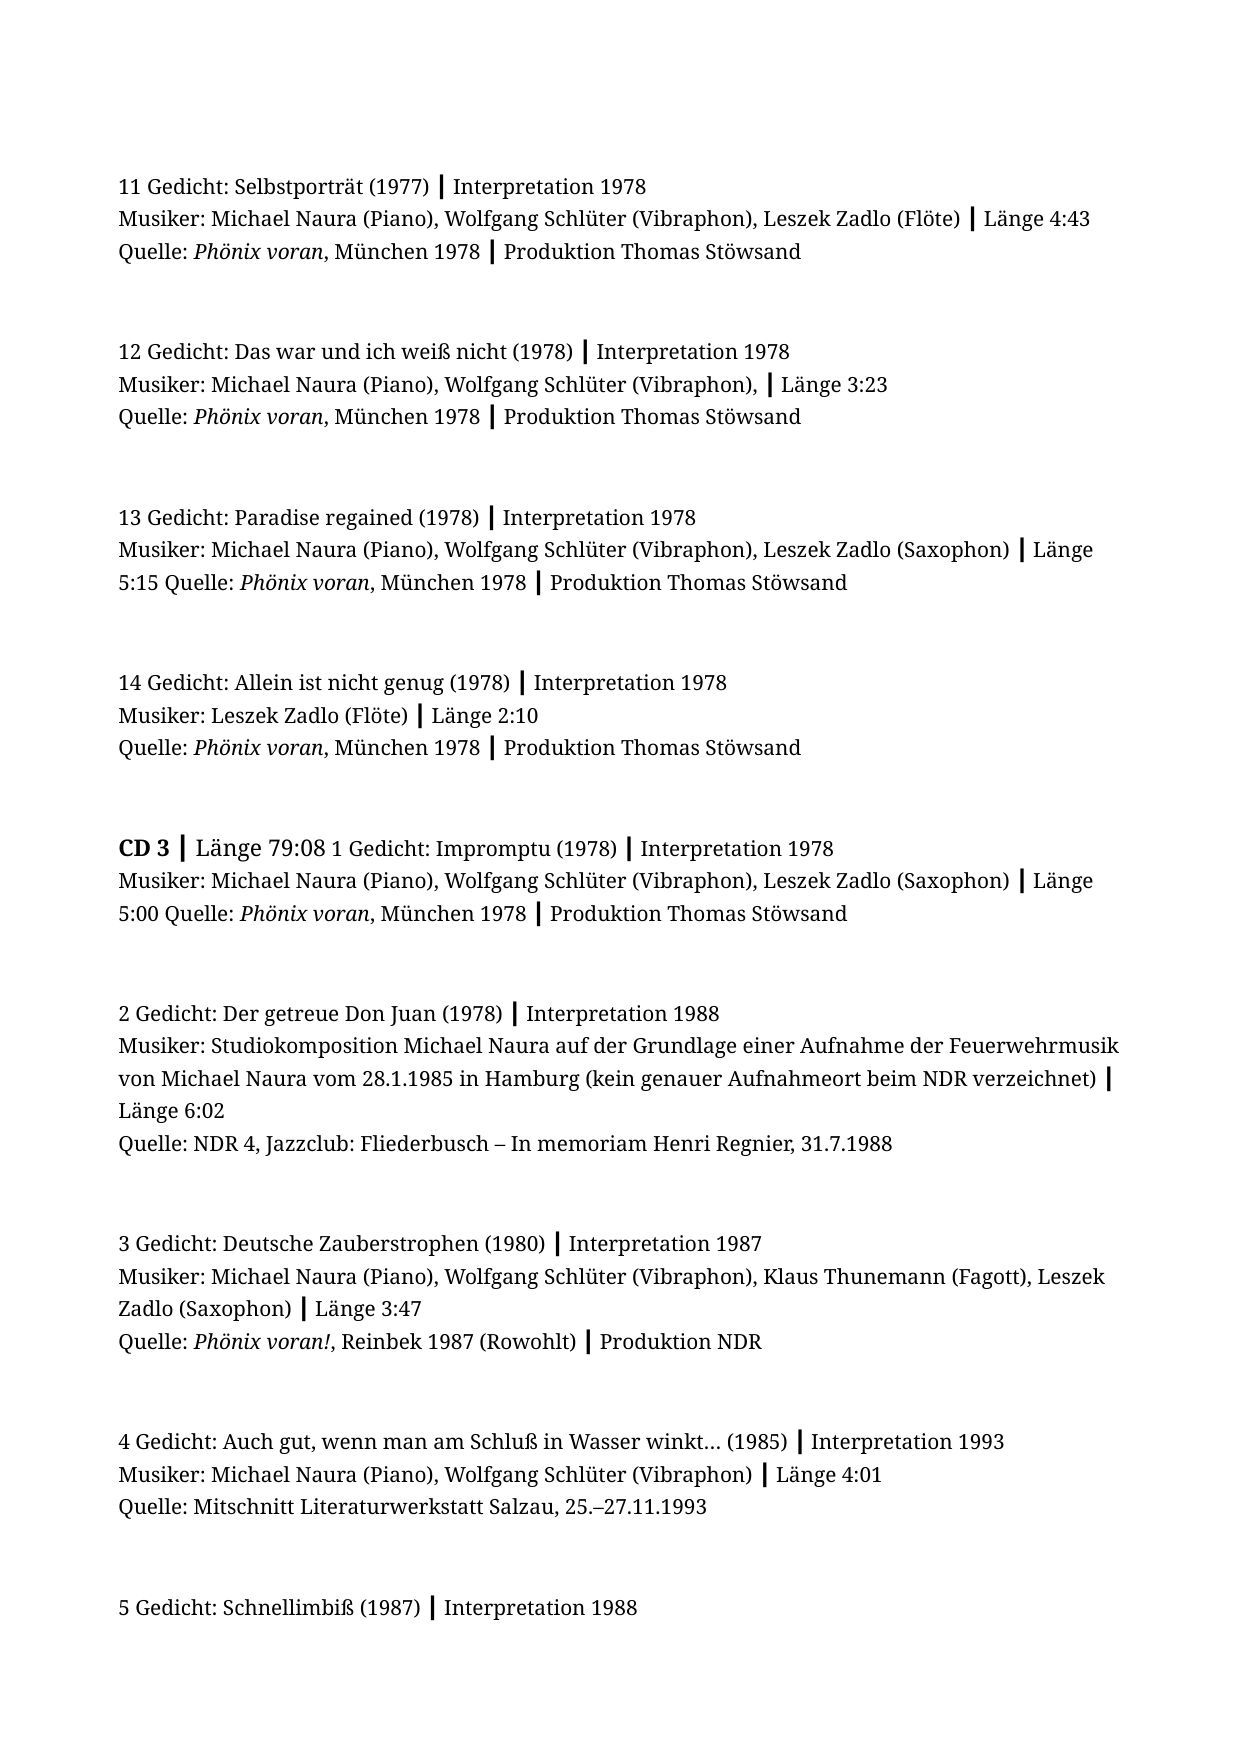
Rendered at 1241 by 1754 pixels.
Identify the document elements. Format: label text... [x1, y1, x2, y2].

text CD 3 ┃ Länge 79:08 1 Gedicht: Impromptu (1978) ┃ Interpretation 1978 Musiker: Michael Naura (Piano), Wolfgang Schlüter (Vibraphon), Leszek Zadlo (Saxophon) ┃ Länge 5:00 Quelle: Phönix voran, München 1978 ┃ Produktion Thomas Stöwsand [118, 830, 1122, 927]
text 11 Gedicht: Selbstporträt (1977) ┃ Interpretation 1978 Musiker: Michael Naura (Piano), Wolfgang Schlüter (Vibraphon), Leszek Zadlo (Flöte) ┃ Länge 4:43 Quelle: Phönix voran, München 1978 ┃ Produktion Thomas Stöwsand [118, 168, 1122, 266]
text 5 Gedicht: Schnellimbiß (1987) ┃ Interpretation 1988 [118, 1589, 1122, 1622]
text 3 Gedicht: Deutsche Zauberstrophen (1980) ┃ Interpretation 1987 Musiker: Michael Naura (Piano), Wolfgang Schlüter (Vibraphon), Klaus Thunemann (Fagott), Leszek Zadlo (Saxophon) ┃ Länge 3:47 Quelle: Phönix voran!, Reinbek 1987 (Rowohlt) ┃ Produktion NDR [118, 1226, 1122, 1356]
text 2 Gedicht: Der getreue Don Juan (1978) ┃ Interpretation 1988 Musiker: Studiokomposition Michael Naura auf der Grundlage einer Aufnahme der Feuerwehrmusik von Michael Naura vom 28.1.1985 in Hamburg (kein genauer Aufnahmeort beim NDR verzeichnet) ┃ Länge 6:02 Quelle: NDR 4, Jazzclub: Fliederbusch – In memoriam Henri Regnier, 31.7.1988 [118, 995, 1122, 1158]
text 13 Gedicht: Paradise regained (1978) ┃ Interpretation 1978 Musiker: Michael Naura (Piano), Wolfgang Schlüter (Vibraphon), Leszek Zadlo (Saxophon) ┃ Länge 5:15 Quelle: Phönix voran, München 1978 ┃ Produktion Thomas Stöwsand [118, 499, 1122, 597]
text 14 Gedicht: Allein ist nicht genug (1978) ┃ Interpretation 1978 Musiker: Leszek Zadlo (Flöte) ┃ Länge 2:10 Quelle: Phönix voran, München 1978 ┃ Produktion Thomas Stöwsand [118, 664, 1122, 762]
text 4 Gedicht: Auch gut, wenn man am Schluß in Wasser winkt… (1985) ┃ Interpretation 1993 Musiker: Michael Naura (Piano), Wolfgang Schlüter (Vibraphon) ┃ Länge 4:01 Quelle: Mitschnitt Literaturwerkstatt Salzau, 25.–27.11.1993 [118, 1424, 1122, 1521]
text 12 Gedicht: Das war und ich weiß nicht (1978) ┃ Interpretation 1978 Musiker: Michael Naura (Piano), Wolfgang Schlüter (Vibraphon), ┃ Länge 3:23 Quelle: Phönix voran, München 1978 ┃ Produktion Thomas Stöwsand [118, 334, 1122, 431]
